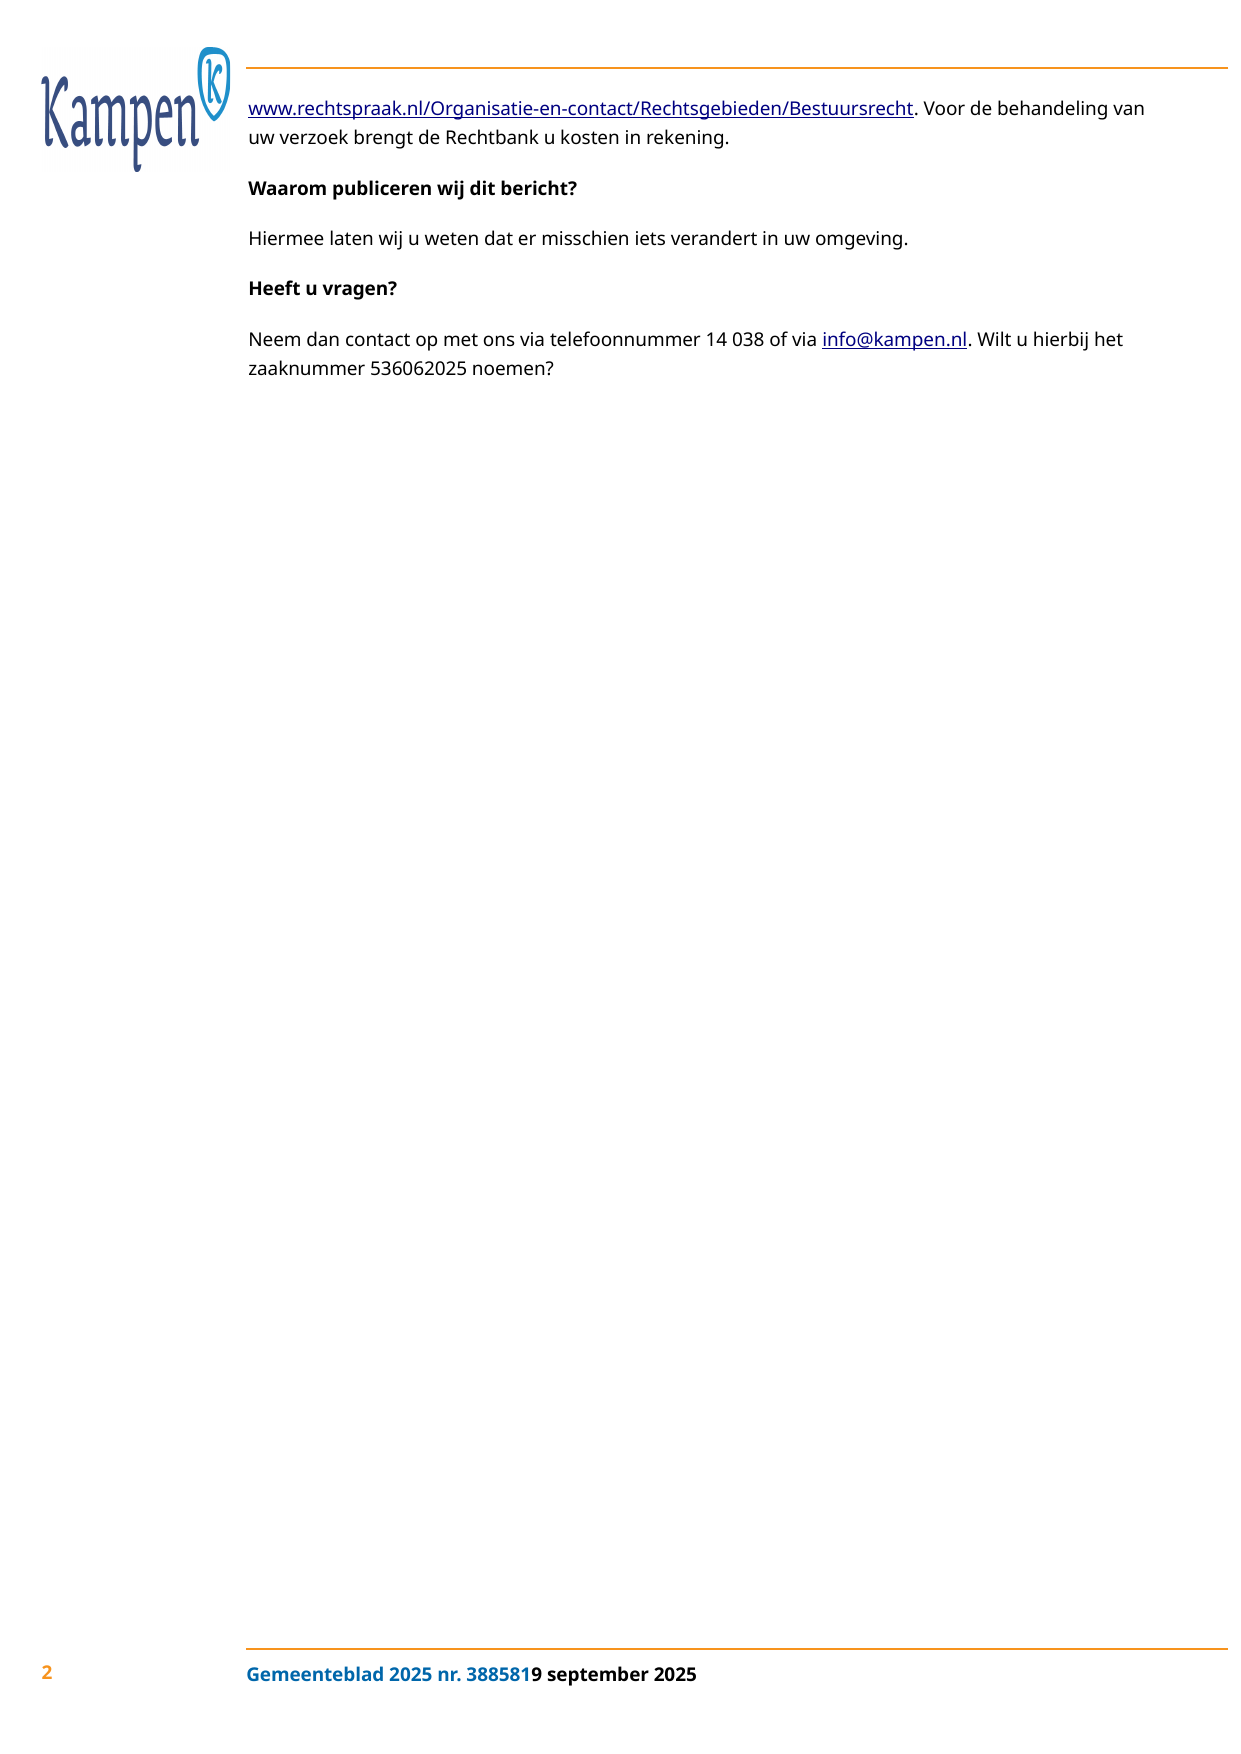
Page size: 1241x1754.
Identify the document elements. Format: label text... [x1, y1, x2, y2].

text www.rechtspraak.nl/Organisatie-en-contact/Rechtsgebieden/Bestuursrecht. Voor de behandeling van uw verzoek brengt de Rechtbank u kosten in rekening. [248, 95, 1152, 150]
text Waarom publiceren wij dit bericht? [248, 175, 1152, 201]
text Heeft u vragen? [248, 276, 1152, 301]
text Hiermee laten wij u weten dat er misschien iets verandert in uw omgeving. [248, 225, 1152, 251]
text Neem dan contact op met ons via telefoonnummer 14 038 of via info@kampen.nl. Wilt u hierbij het zaaknummer 536062025 noemen? [248, 326, 1152, 381]
picture [41, 47, 231, 172]
